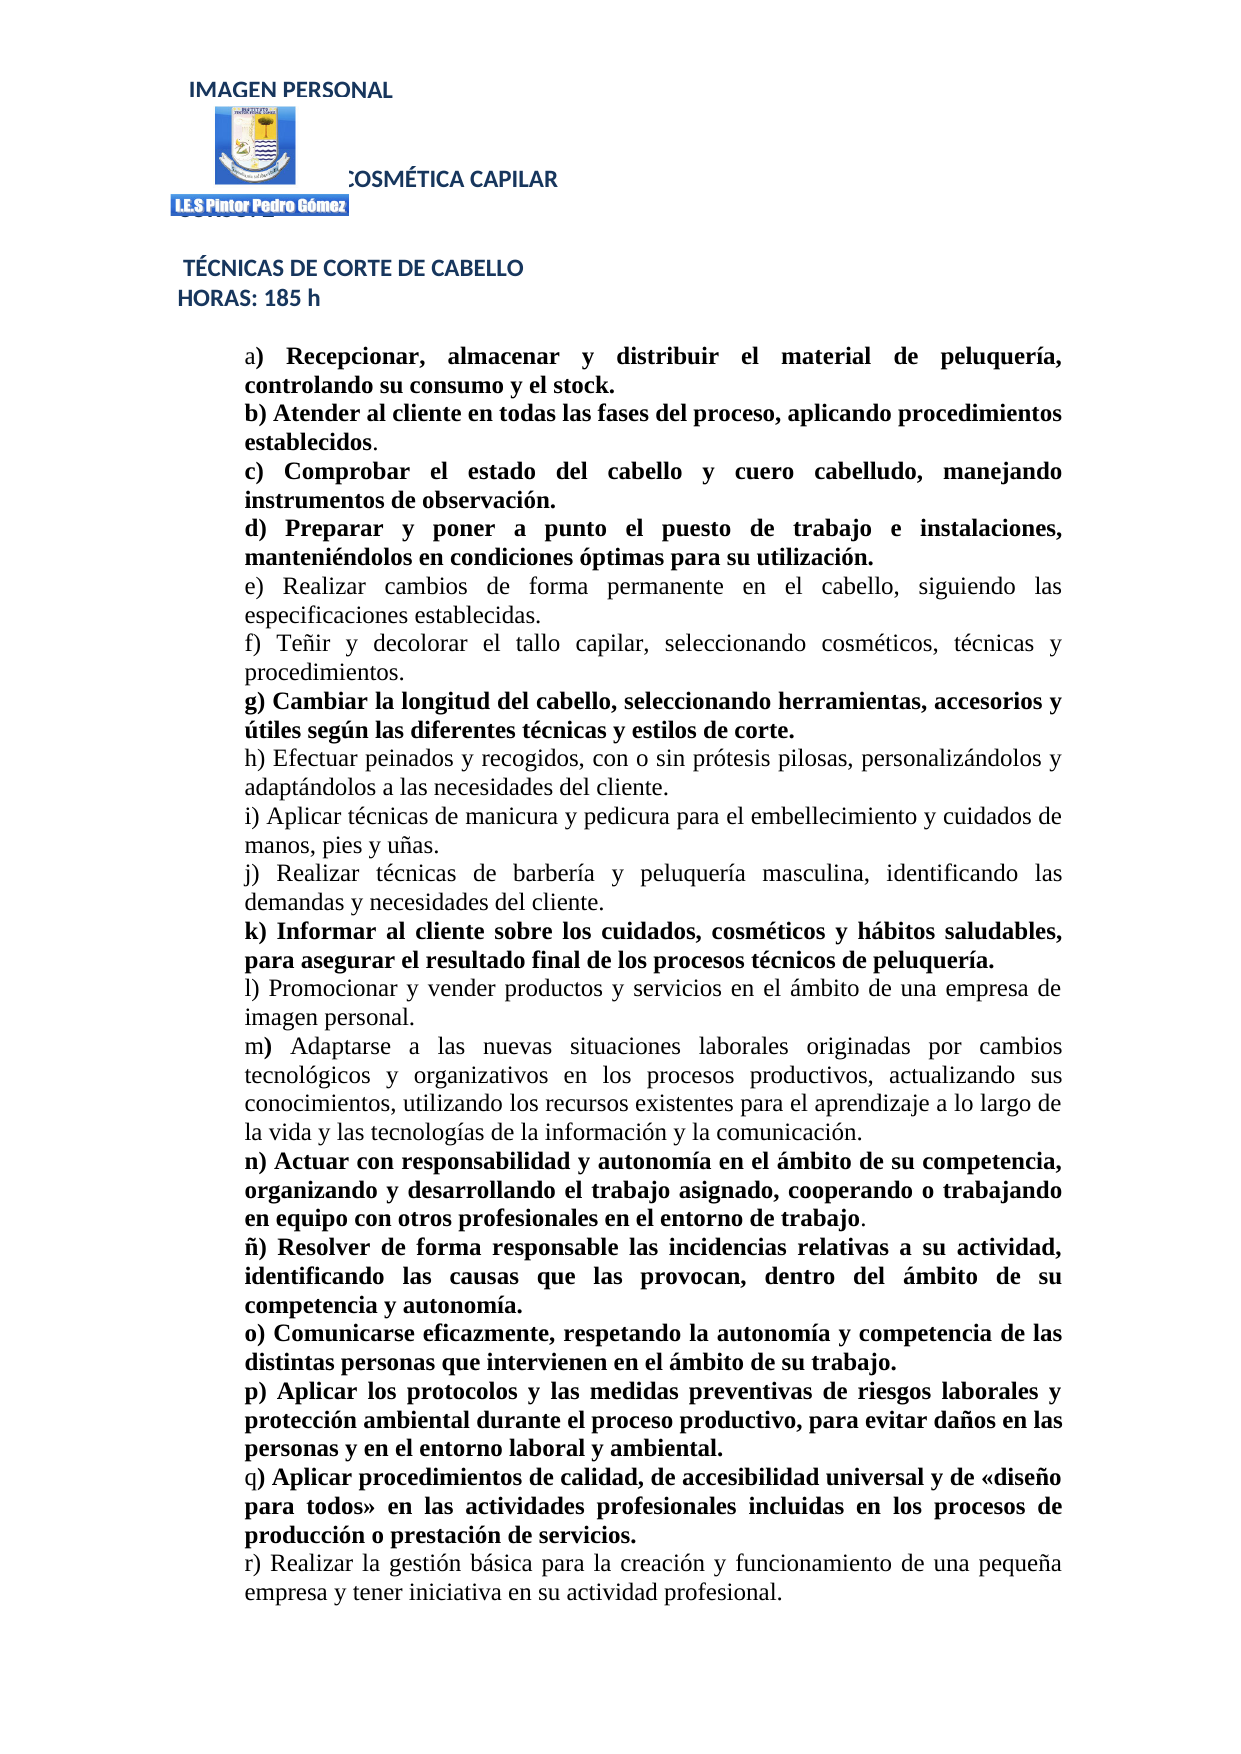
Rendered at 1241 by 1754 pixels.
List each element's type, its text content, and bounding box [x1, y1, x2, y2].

picture [170, 97, 349, 216]
text i) Aplicar técnicas de manicura y pedicura para el embellecimiento y cuidados de manos, pies y uñas. [244, 801, 1063, 858]
text o) Comunicarse eficazmente, respetando la autonomía y competencia de las distintas personas que intervienen en el ámbito de su trabajo. [244, 1318, 1063, 1376]
text ñ) Resolver de forma responsable las incidencias relativas a su actividad, identificando las causas que las provocan, dentro del ámbito de su competencia y autonomía. [244, 1232, 1063, 1318]
text d) Preparar y poner a punto el puesto de trabajo e instalaciones, manteniéndolos en condiciones óptimas para su utilización. [244, 513, 1063, 571]
text j) Realizar técnicas de barbería y peluquería masculina, identificando las demandas y necesidades del cliente. [244, 858, 1063, 916]
text b) Atender al cliente en todas las fases del proceso, aplicando procedimientos establecidos. [244, 398, 1063, 456]
text a) Recepcionar, almacenar y distribuir el material de peluquería, controlando su consumo y el stock. [244, 341, 1063, 398]
text g) Cambiar la longitud del cabello, seleccionando herramientas, accesorios y útiles según las diferentes técnicas y estilos de corte. [244, 686, 1063, 743]
text p) Aplicar los protocolos y las medidas preventivas de riesgos laborales y protección ambiental durante el proceso productivo, para evitar daños en las personas y en el entorno laboral y ambiental. [244, 1376, 1063, 1462]
text q) Aplicar procedimientos de calidad, de accesibilidad universal y de «diseño para todos» en las actividades profesionales incluidas en los procesos de producción o prestación de servicios. [244, 1462, 1063, 1548]
text f) Teñir y decolorar el tallo capilar, seleccionando cosméticos, técnicas y procedimientos. [244, 628, 1063, 686]
text e) Realizar cambios de forma permanente en el cabello, siguiendo las especificaciones establecidas. [244, 571, 1063, 628]
text h) Efectuar peinados y recogidos, con o sin prótesis pilosas, personalizándolos y adaptándolos a las necesidades del cliente. [244, 743, 1063, 801]
text m) Adaptarse a las nuevas situaciones laborales originadas por cambios tecnológicos y organizativos en los procesos productivos, actualizando sus conocimientos, utilizando los recursos existentes para el aprendizaje a lo largo de la vida y las tecnologías de la información y la comunicación. [244, 1031, 1063, 1146]
text r) Realizar la gestión básica para la creación y funcionamiento de una pequeña empresa y tener iniciativa en su actividad profesional. [244, 1548, 1063, 1606]
text n) Actuar con responsabilidad y autonomía en el ámbito de su competencia, organizando y desarrollando el trabajo asignado, cooperando o trabajando en equipo con otros profesionales en el entorno de trabajo. [244, 1146, 1063, 1232]
text l) Promocionar y vender productos y servicios en el ámbito de una empresa de imagen personal. [244, 973, 1063, 1031]
text c) Comprobar el estado del cabello y cuero cabelludo, manejando instrumentos de observación. [244, 456, 1063, 513]
text k) Informar al cliente sobre los cuidados, cosméticos y hábitos saludables, para asegurar el resultado final de los procesos técnicos de peluquería. [244, 916, 1063, 973]
